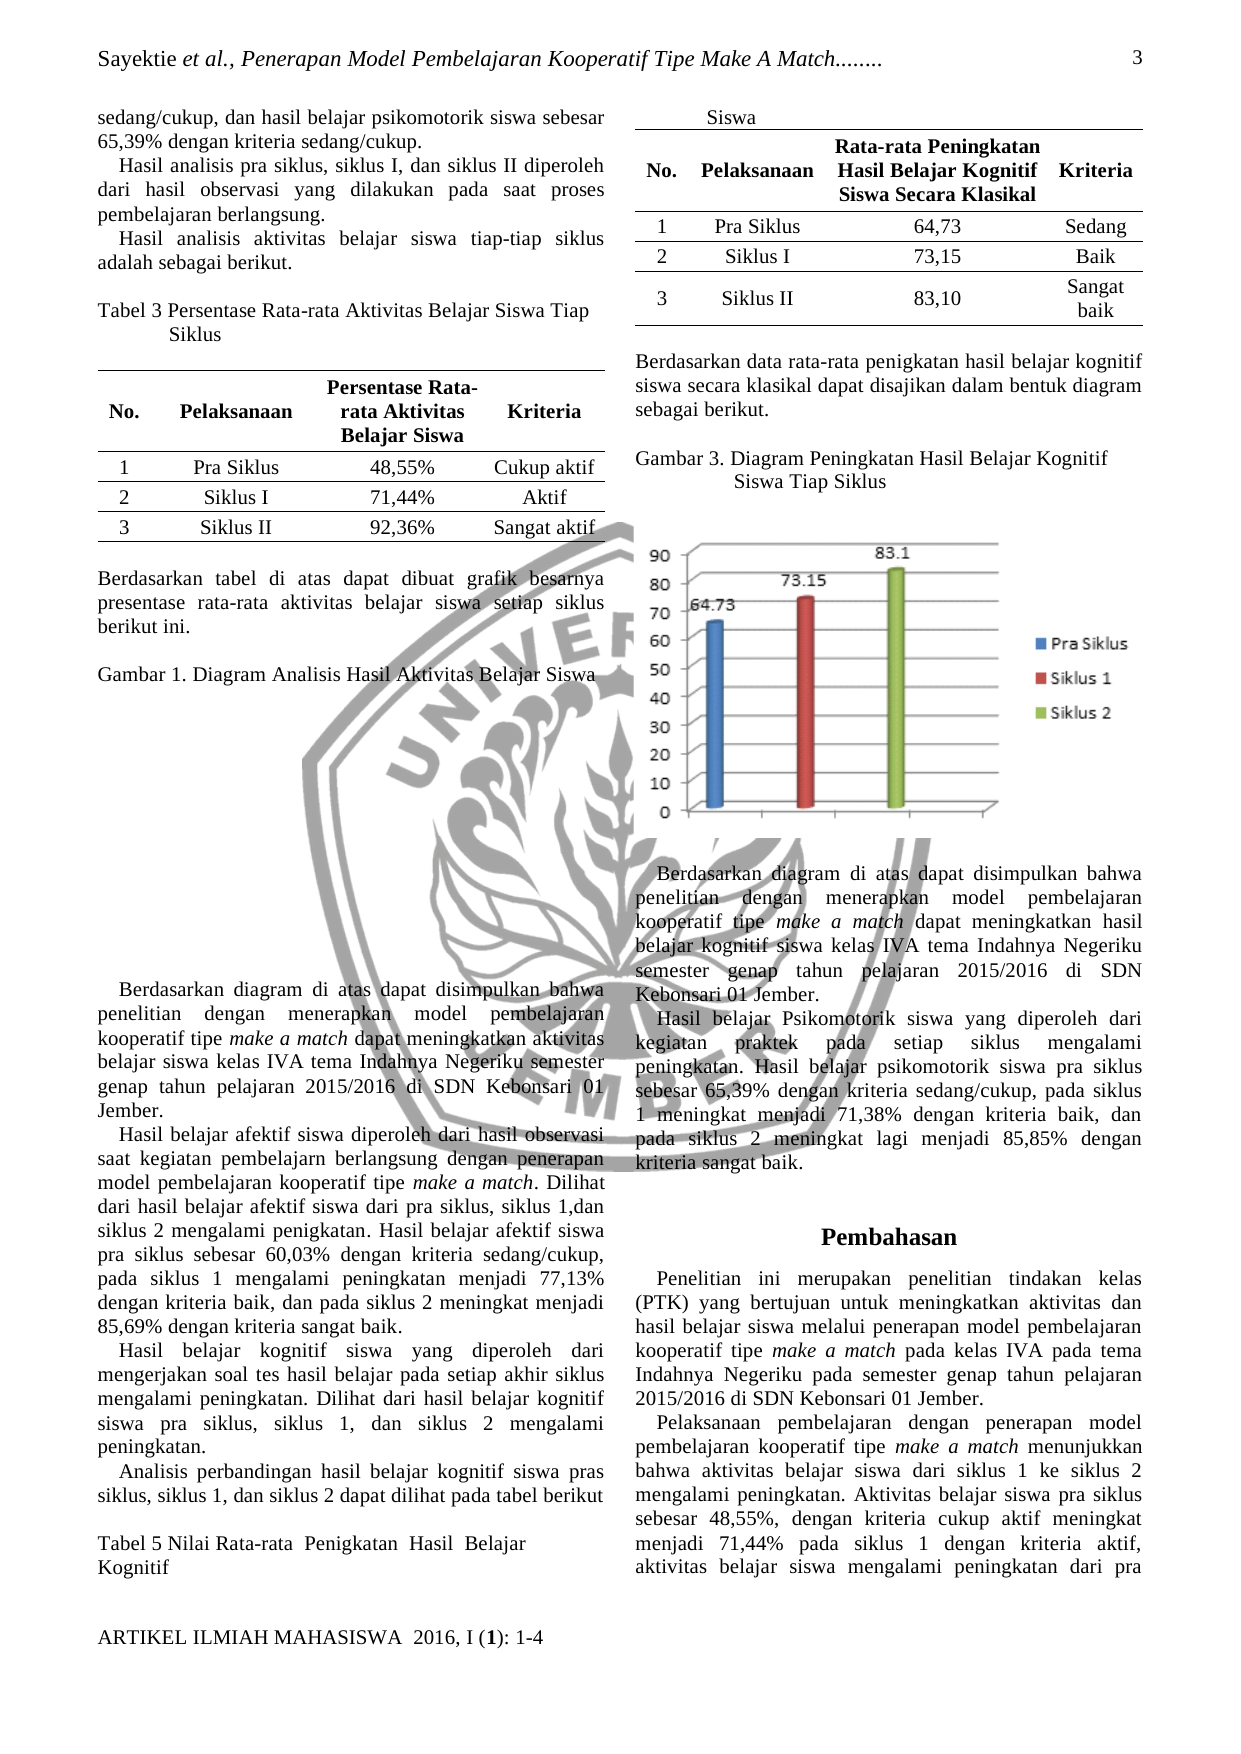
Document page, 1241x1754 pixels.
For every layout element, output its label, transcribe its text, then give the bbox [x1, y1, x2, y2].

text Siswa [635, 105, 1143, 129]
table_cell Siklus II [689, 272, 826, 325]
table_cell Pra Siklus [151, 452, 321, 481]
text Siklus [97, 322, 605, 346]
text Tabel 5 Nilai Rata-rata Penigkatan Hasil Belajar Kognitif [97, 1531, 605, 1579]
table_cell 48,55% [321, 452, 483, 481]
text Berdasarkan diagram di atas dapat disimpulkan bahwa penelitian dengan menerapkan model pembelajaran kooperatif tipe make a match dapat meningkatkan hasil belajar kognitif siswa kelas IVA tema Indahnya Negeriku semester genap tahun pelajaran 2015/2016 di SDN Kebonsari 01 Jember. [635, 861, 1143, 1006]
table_cell 2 [98, 482, 151, 511]
table_cell 83,10 [826, 272, 1049, 325]
table_cell Siklus I [689, 242, 826, 271]
text Berdasarkan diagram di atas dapat disimpulkan bahwa penelitian dengan menerapkan model pembelajaran kooperatif tipe make a match dapat meningkatkan aktivitas belajar siswa kelas IVA tema Indahnya Negeriku semester genap tahun pelajaran 2015/2016 di SDN Kebonsari 01 Jember. [97, 977, 605, 1122]
table_cell 2 [635, 242, 688, 271]
table_header No. [98, 371, 151, 451]
text Analisis perbandingan hasil belajar kognitif siswa pras siklus, siklus 1, dan siklus 2 dapat dilihat pada tabel berikut [97, 1458, 605, 1507]
table_header Persentase Rata-rata Aktivitas Belajar Siswa [321, 371, 483, 451]
text Hasil analisis aktivitas belajar siswa tiap-tiap siklus adalah sebagai berikut. [97, 225, 605, 273]
table_cell 1 [98, 452, 151, 481]
table_cell Pra Siklus [689, 212, 826, 241]
table_cell Sedang [1049, 212, 1142, 241]
table_header Kriteria [484, 371, 605, 451]
table_header No. [635, 130, 688, 211]
table_cell Cukup aktif [484, 452, 605, 481]
text Hasil analisis pra siklus, siklus I, dan siklus II diperoleh dari hasil observasi yang dilakukan pada saat proses pembelajaran berlangsung. [97, 153, 605, 225]
table_cell 64,73 [826, 212, 1049, 241]
text Hasil belajar Psikomotorik siswa yang diperoleh dari kegiatan praktek pada setiap siklus mengalami peningkatan. Hasil belajar psikomotorik siswa pra siklus sebesar 65,39% dengan kriteria sedang/cukup, pada siklus 1 meningkat menjadi 71,38% dengan kriteria baik, dan pada siklus 2 meningkat lagi menjadi 85,85% dengan kriteria sangat baik. [635, 1006, 1143, 1174]
table_cell Siklus II [151, 512, 321, 541]
table_header Rata-rata Peningkatan Hasil Belajar Kognitif Siswa Secara Klasikal [826, 130, 1049, 211]
table_header Pelaksanaan [689, 130, 826, 211]
text Tabel 3 Persentase Rata-rata Aktivitas Belajar Siswa Tiap [97, 298, 605, 322]
table_cell Sangat baik [1049, 272, 1142, 325]
text Hasil belajar kognitif siswa yang diperoleh dari mengerjakan soal tes hasil belajar pada setiap akhir siklus mengalami peningkatan. Dilihat dari hasil belajar kognitif siswa pra siklus, siklus 1, dan siklus 2 mengalami peningkatan. [97, 1338, 605, 1458]
text Berdasarkan data rata-rata penigkatan hasil belajar kognitif siswa secara klasikal dapat disajikan dalam bentuk diagram sebagai berikut. [635, 349, 1143, 421]
table_cell Siklus I [151, 482, 321, 511]
text Penelitian ini merupakan penelitian tindakan kelas (PTK) yang bertujuan untuk meningkatkan aktivitas dan hasil belajar siswa melalui penerapan model pembelajaran kooperatif tipe make a match pada kelas IVA pada tema Indahnya Negeriku pada semester genap tahun pelajaran 2015/2016 di SDN Kebonsari 01 Jember. [635, 1266, 1143, 1410]
table_cell 1 [635, 212, 688, 241]
text sedang/cukup, dan hasil belajar psikomotorik siswa sebesar 65,39% dengan kriteria sedang/cukup. [97, 105, 605, 153]
picture [229, 447, 1011, 1247]
table_cell 92,36% [321, 512, 483, 541]
table_header Pelaksanaan [151, 371, 321, 451]
table_cell Baik [1049, 242, 1142, 271]
table_cell 3 [98, 512, 151, 541]
table_cell 73,15 [826, 242, 1049, 271]
text Siswa Tiap Siklus [635, 469, 1143, 493]
text Hasil belajar afektif siswa diperoleh dari hasil observasi saat kegiatan pembelajarn berlangsung dengan penerapan model pembelajaran kooperatif tipe make a match. Dilihat dari hasil belajar afektif siswa dari pra siklus, siklus 1,dan siklus 2 mengalami penigkatan. Hasil belajar afektif siswa pra siklus sebesar 60,03% dengan kriteria sedang/cukup, pada siklus 1 mengalami peningkatan menjadi 77,13% dengan kriteria baik, dan pada siklus 2 meningkat menjadi 85,69% dengan kriteria sangat baik. [97, 1122, 605, 1338]
text Pelaksanaan pembelajaran dengan penerapan model pembelajaran kooperatif tipe make a match menunjukkan bahwa aktivitas belajar siswa dari siklus 1 ke siklus 2 mengalami peningkatan. Aktivitas belajar siswa pra siklus sebesar 48,55%, dengan kriteria cukup aktif meningkat menjadi 71,44% pada siklus 1 dengan kriteria aktif, aktivitas belajar siswa mengalami peningkatan dari pra [635, 1410, 1143, 1578]
table_cell Aktif [484, 482, 605, 511]
table_cell 3 [635, 272, 688, 325]
table_header Kriteria [1049, 130, 1142, 211]
text Pembahasan [635, 1222, 1143, 1251]
table_cell 71,44% [321, 482, 483, 511]
table_cell Sangat aktif [484, 512, 605, 541]
text Berdasarkan tabel di atas dapat dibuat grafik besarnya presentase rata-rata aktivitas belajar siswa setiap siklus berikut ini. [97, 566, 605, 638]
text Gambar 1. Diagram Analisis Hasil Aktivitas Belajar Siswa [97, 662, 605, 686]
text Gambar 3. Diagram Peningkatan Hasil Belajar Kognitif [635, 445, 1143, 469]
